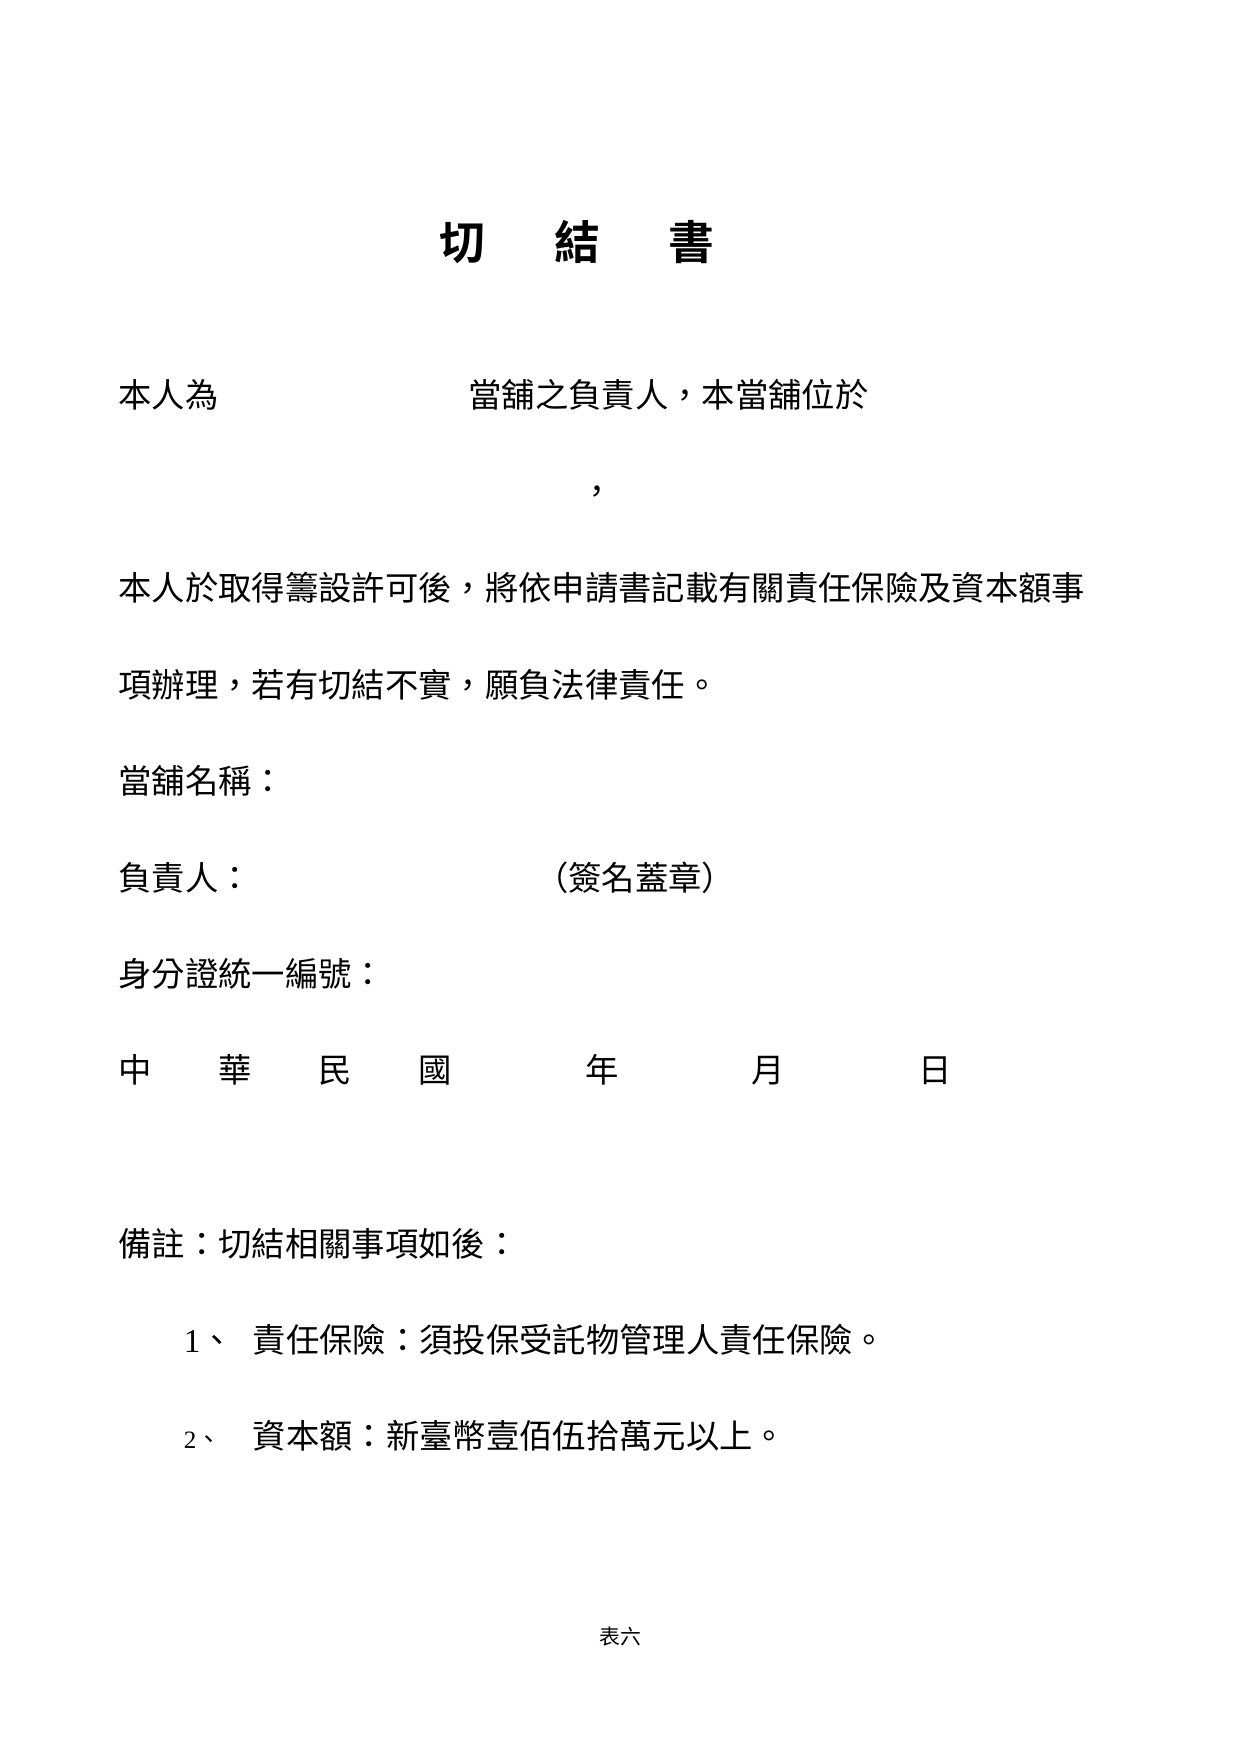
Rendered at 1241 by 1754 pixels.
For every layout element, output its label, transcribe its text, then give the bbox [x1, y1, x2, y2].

text 身分證統一編號： [118, 948, 1122, 996]
text 當舖名稱： [118, 755, 1122, 803]
list 資本額：新臺幣壹佰伍拾萬元以上。 [184, 1410, 1122, 1458]
list 責任保險：須投保受託物管理人責任保險。 [184, 1314, 1122, 1362]
text ， [118, 465, 1122, 513]
text 負責人： （簽名蓋章） [118, 851, 1122, 899]
text 本人為 當舖之負責人，本當舖位於 [118, 369, 1122, 417]
text 本人於取得籌設許可後，將依申請書記載有關責任保險及資本額事 [118, 562, 1122, 610]
text 備註：切結相關事項如後： [118, 1217, 1122, 1266]
text 切 結 書 [118, 167, 1122, 292]
text 項辦理，若有切結不實，願負法律責任。 [118, 658, 1122, 707]
text 中 華 民 國 年 月 日 [118, 1044, 1122, 1092]
